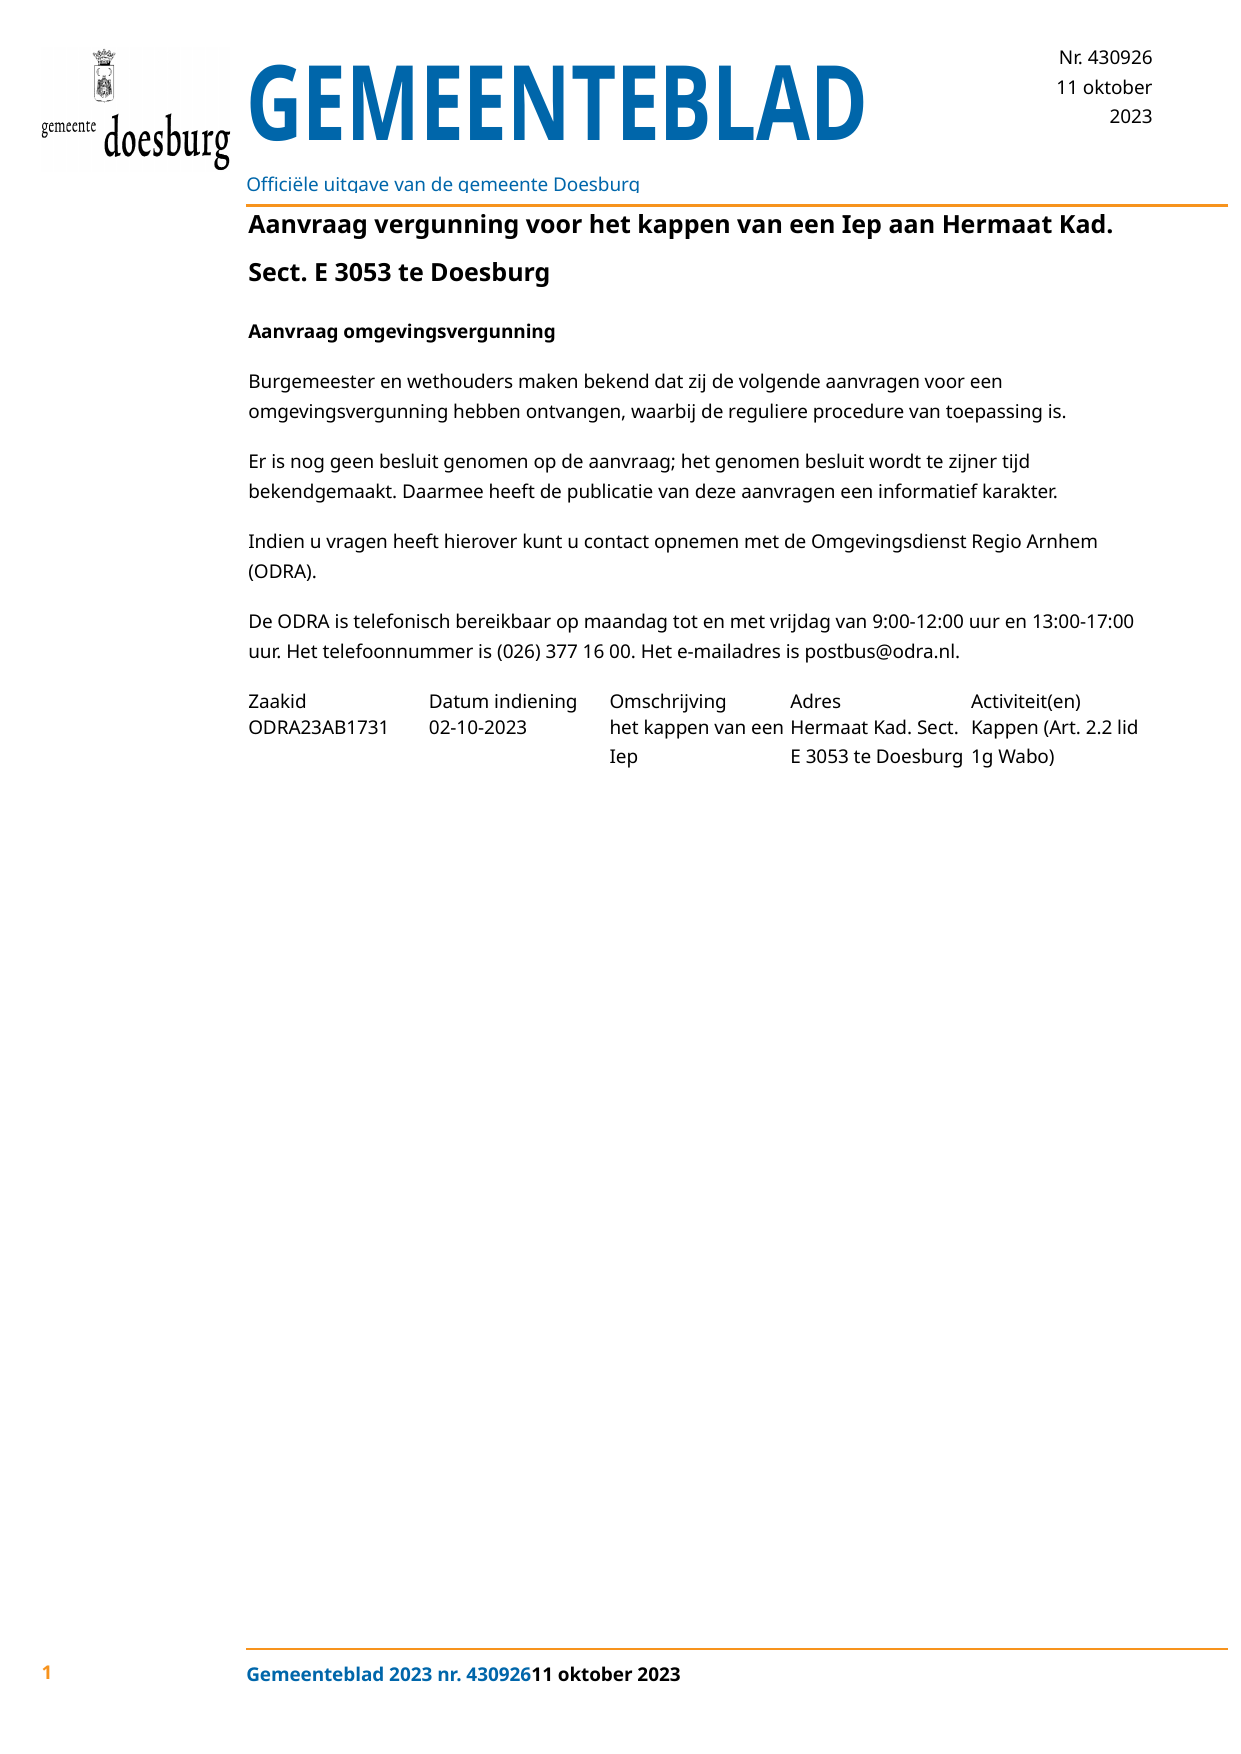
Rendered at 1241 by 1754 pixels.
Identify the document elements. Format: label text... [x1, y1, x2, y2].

table_header Datum indiening [429, 689, 609, 714]
text De ODRA is telefonisch bereikbaar op maandag tot en met vrijdag van 9:00-12:00 uur en 13:00-17:00 uur. Het telefoonnummer is (026) 377 16 00. Het e-mailadres is postbus@odra.nl. [248, 608, 1152, 664]
text Burgemeester en wethouders maken bekend dat zij de volgende aanvragen voor een omgevingsvergunning hebben ontvangen, waarbij de reguliere procedure van toepassing is. [248, 368, 1152, 424]
picture [41, 47, 231, 172]
text Aanvraag omgevingsvergunning [248, 318, 1152, 344]
table_header Zaakid [248, 689, 429, 714]
table_header Activiteit(en) [971, 689, 1152, 714]
table_header Adres [790, 689, 971, 714]
table_header Omschrijving [609, 689, 790, 714]
table_cell het kappen van een Iep [609, 714, 790, 769]
text Indien u vragen heeft hierover kunt u contact opnemen met de Omgevingsdienst Regio Arnhem (ODRA). [248, 528, 1152, 584]
text Aanvraag vergunning voor het kappen van een Iep aan Hermaat Kad. Sect. E 3053 te Doesburg [248, 207, 1152, 288]
table_cell Kappen (Art. 2.2 lid 1g Wabo) [971, 714, 1152, 769]
text Er is nog geen besluit genomen op de aanvraag; het genomen besluit wordt te zijner tijd bekendgemaakt. Daarmee heeft de publicatie van deze aanvragen een informatief karakter. [248, 448, 1152, 504]
table_cell 02-10-2023 [429, 714, 609, 769]
table_cell ODRA23AB1731 [248, 714, 429, 769]
table_cell Hermaat Kad. Sect. E 3053 te Doesburg [790, 714, 971, 769]
